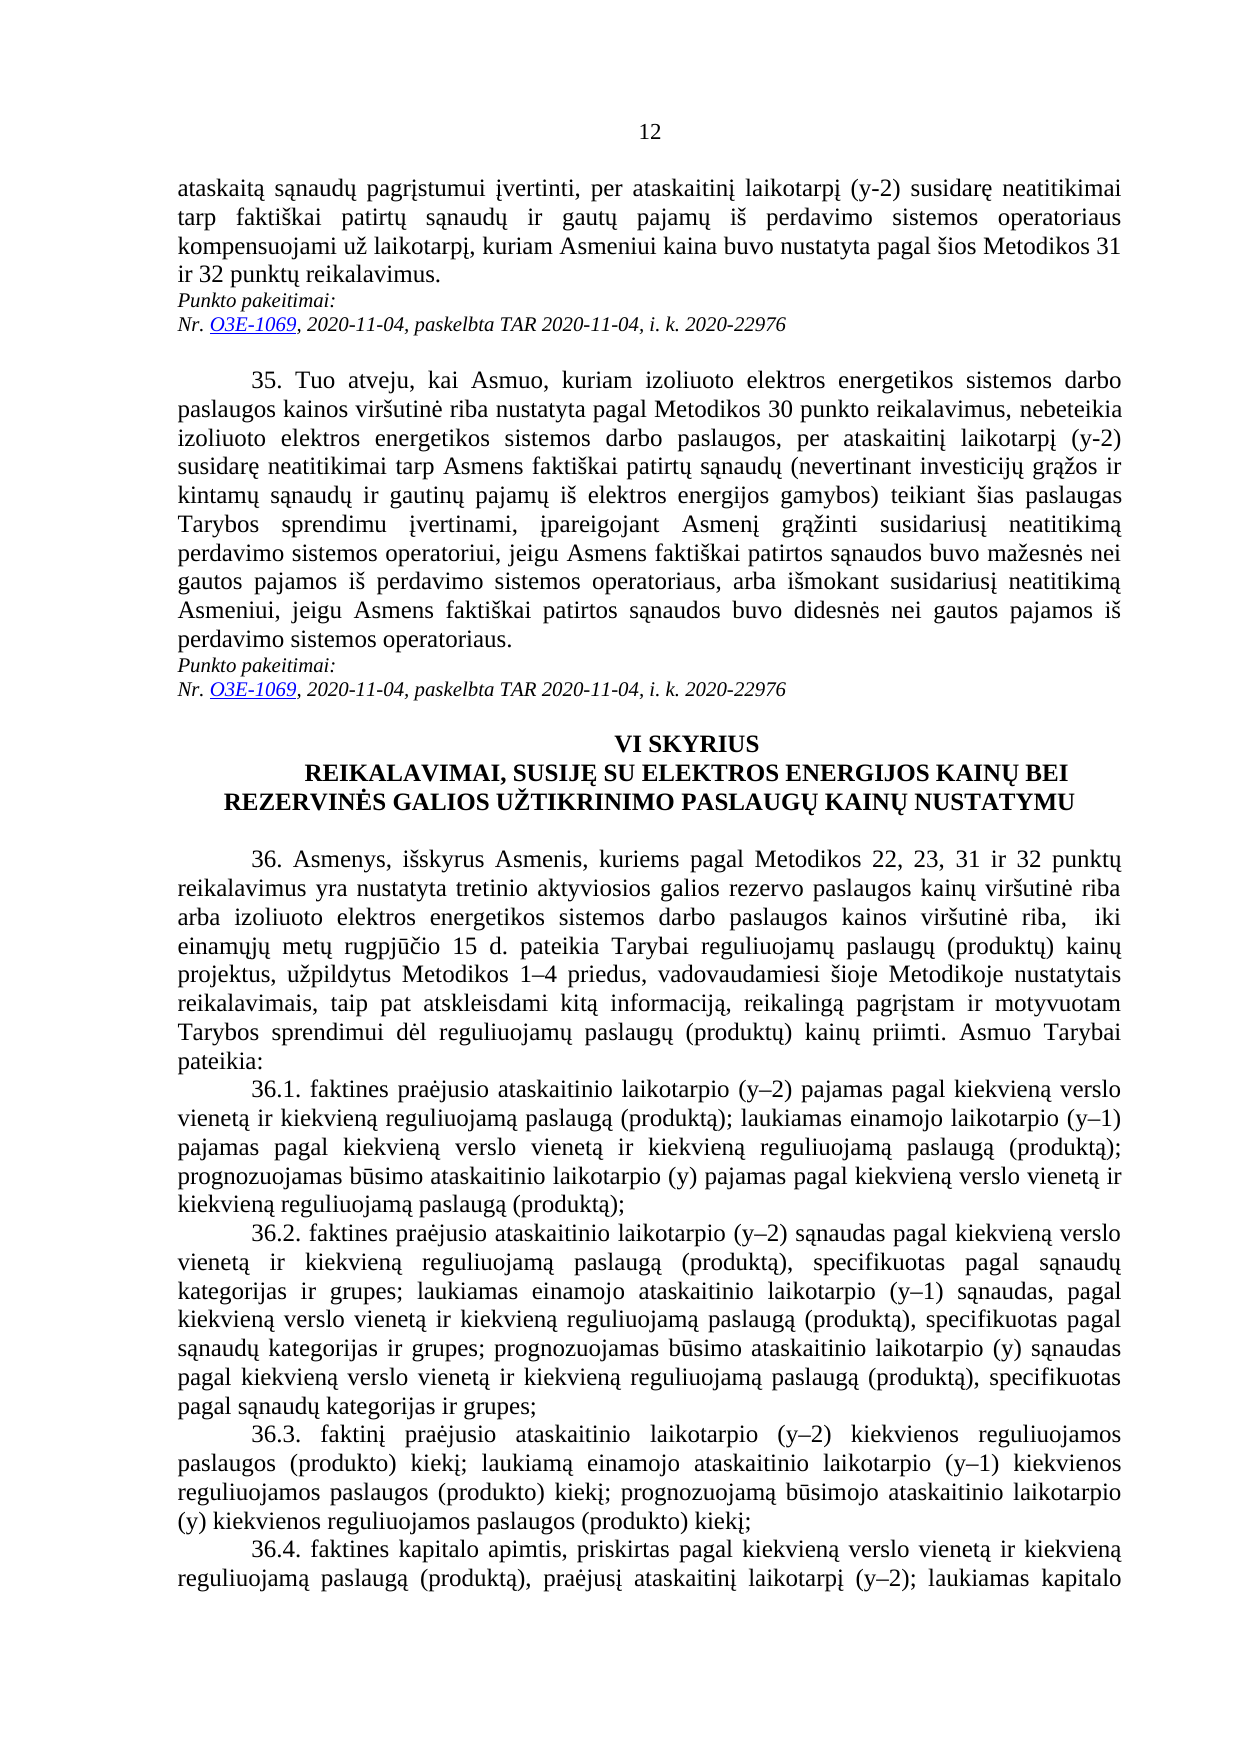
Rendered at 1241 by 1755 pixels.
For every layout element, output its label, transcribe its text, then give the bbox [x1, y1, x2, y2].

text Nr. O3E-1069, 2020-11-04, paskelbta TAR 2020-11-04, i. k. 2020-22976 [177, 677, 1122, 701]
text 35. Tuo atveju, kai Asmuo, kuriam izoliuoto elektros energetikos sistemos darbo paslaugos kainos viršutinė riba nustatyta pagal Metodikos 30 punkto reikalavimus, nebeteikia izoliuoto elektros energetikos sistemos darbo paslaugos, per ataskaitinį laikotarpį (y-2) susidarę neatitikimai tarp Asmens faktiškai patirtų sąnaudų (nevertinant investicijų grąžos ir kintamų sąnaudų ir gautinų pajamų iš elektros energijos gamybos) teikiant šias paslaugas Tarybos sprendimu įvertinami, įpareigojant Asmenį grąžinti susidariusį neatitikimą perdavimo sistemos operatoriui, jeigu Asmens faktiškai patirtos sąnaudos buvo mažesnės nei gautos pajamos iš perdavimo sistemos operatoriaus, arba išmokant susidariusį neatitikimą Asmeniui, jeigu Asmens faktiškai patirtos sąnaudos buvo didesnės nei gautos pajamos iš perdavimo sistemos operatoriaus. [177, 365, 1122, 653]
text 36.1. faktines praėjusio ataskaitinio laikotarpio (y–2) pajamas pagal kiekvieną verslo vienetą ir kiekvieną reguliuojamą paslaugą (produktą); laukiamas einamojo laikotarpio (y–1) pajamas pagal kiekvieną verslo vienetą ir kiekvieną reguliuojamą paslaugą (produktą); prognozuojamas būsimo ataskaitinio laikotarpio (y) pajamas pagal kiekvieną verslo vienetą ir kiekvieną reguliuojamą paslaugą (produktą); [177, 1074, 1122, 1218]
text 36.4. faktines kapitalo apimtis, priskirtas pagal kiekvieną verslo vienetą ir kiekvieną reguliuojamą paslaugą (produktą), praėjusį ataskaitinį laikotarpį (y–2); laukiamas kapitalo [177, 1534, 1122, 1592]
text ataskaitą sąnaudų pagrįstumui įvertinti, per ataskaitinį laikotarpį (y-2) susidarę neatitikimai tarp faktiškai patirtų sąnaudų ir gautų pajamų iš perdavimo sistemos operatoriaus kompensuojami už laikotarpį, kuriam Asmeniui kaina buvo nustatyta pagal šios Metodikos 31 ir 32 punktų reikalavimus. [177, 173, 1122, 288]
text Punkto pakeitimai: [177, 288, 1122, 312]
text Punkto pakeitimai: [177, 653, 1122, 677]
text VI SKYRIUS [177, 729, 1122, 758]
text 36.2. faktines praėjusio ataskaitinio laikotarpio (y–2) sąnaudas pagal kiekvieną verslo vienetą ir kiekvieną reguliuojamą paslaugą (produktą), specifikuotas pagal sąnaudų kategorijas ir grupes; laukiamas einamojo ataskaitinio laikotarpio (y–1) sąnaudas, pagal kiekvieną verslo vienetą ir kiekvieną reguliuojamą paslaugą (produktą), specifikuotas pagal sąnaudų kategorijas ir grupes; prognozuojamas būsimo ataskaitinio laikotarpio (y) sąnaudas pagal kiekvieną verslo vienetą ir kiekvieną reguliuojamą paslaugą (produktą), specifikuotas pagal sąnaudų kategorijas ir grupes; [177, 1218, 1122, 1419]
text 36.3. faktinį praėjusio ataskaitinio laikotarpio (y–2) kiekvienos reguliuojamos paslaugos (produkto) kiekį; laukiamą einamojo ataskaitinio laikotarpio (y–1) kiekvienos reguliuojamos paslaugos (produkto) kiekį; prognozuojamą būsimojo ataskaitinio laikotarpio (y) kiekvienos reguliuojamos paslaugos (produkto) kiekį; [177, 1419, 1122, 1534]
text 36. Asmenys, išskyrus Asmenis, kuriems pagal Metodikos 22, 23, 31 ir 32 punktų reikalavimus yra nustatyta tretinio aktyviosios galios rezervo paslaugos kainų viršutinė riba arba izoliuoto elektros energetikos sistemos darbo paslaugos kainos viršutinė riba, iki einamųjų metų rugpjūčio 15 d. pateikia Tarybai reguliuojamų paslaugų (produktų) kainų projektus, užpildytus Metodikos 1‒4 priedus, vadovaudamiesi šioje Metodikoje nustatytais reikalavimais, taip pat atskleisdami kitą informaciją, reikalingą pagrįstam ir motyvuotam Tarybos sprendimui dėl reguliuojamų paslaugų (produktų) kainų priimti. Asmuo Tarybai pateikia: [177, 844, 1122, 1074]
text REIKALAVIMAI, SUSIJĘ SU ELEKTROS ENERGIJOS KAINŲ BEI REZERVINĖS GALIOS UŽTIKRINIMO PASLAUGŲ KAINŲ NUSTATYMU [177, 758, 1122, 816]
text Nr. O3E-1069, 2020-11-04, paskelbta TAR 2020-11-04, i. k. 2020-22976 [177, 312, 1122, 336]
